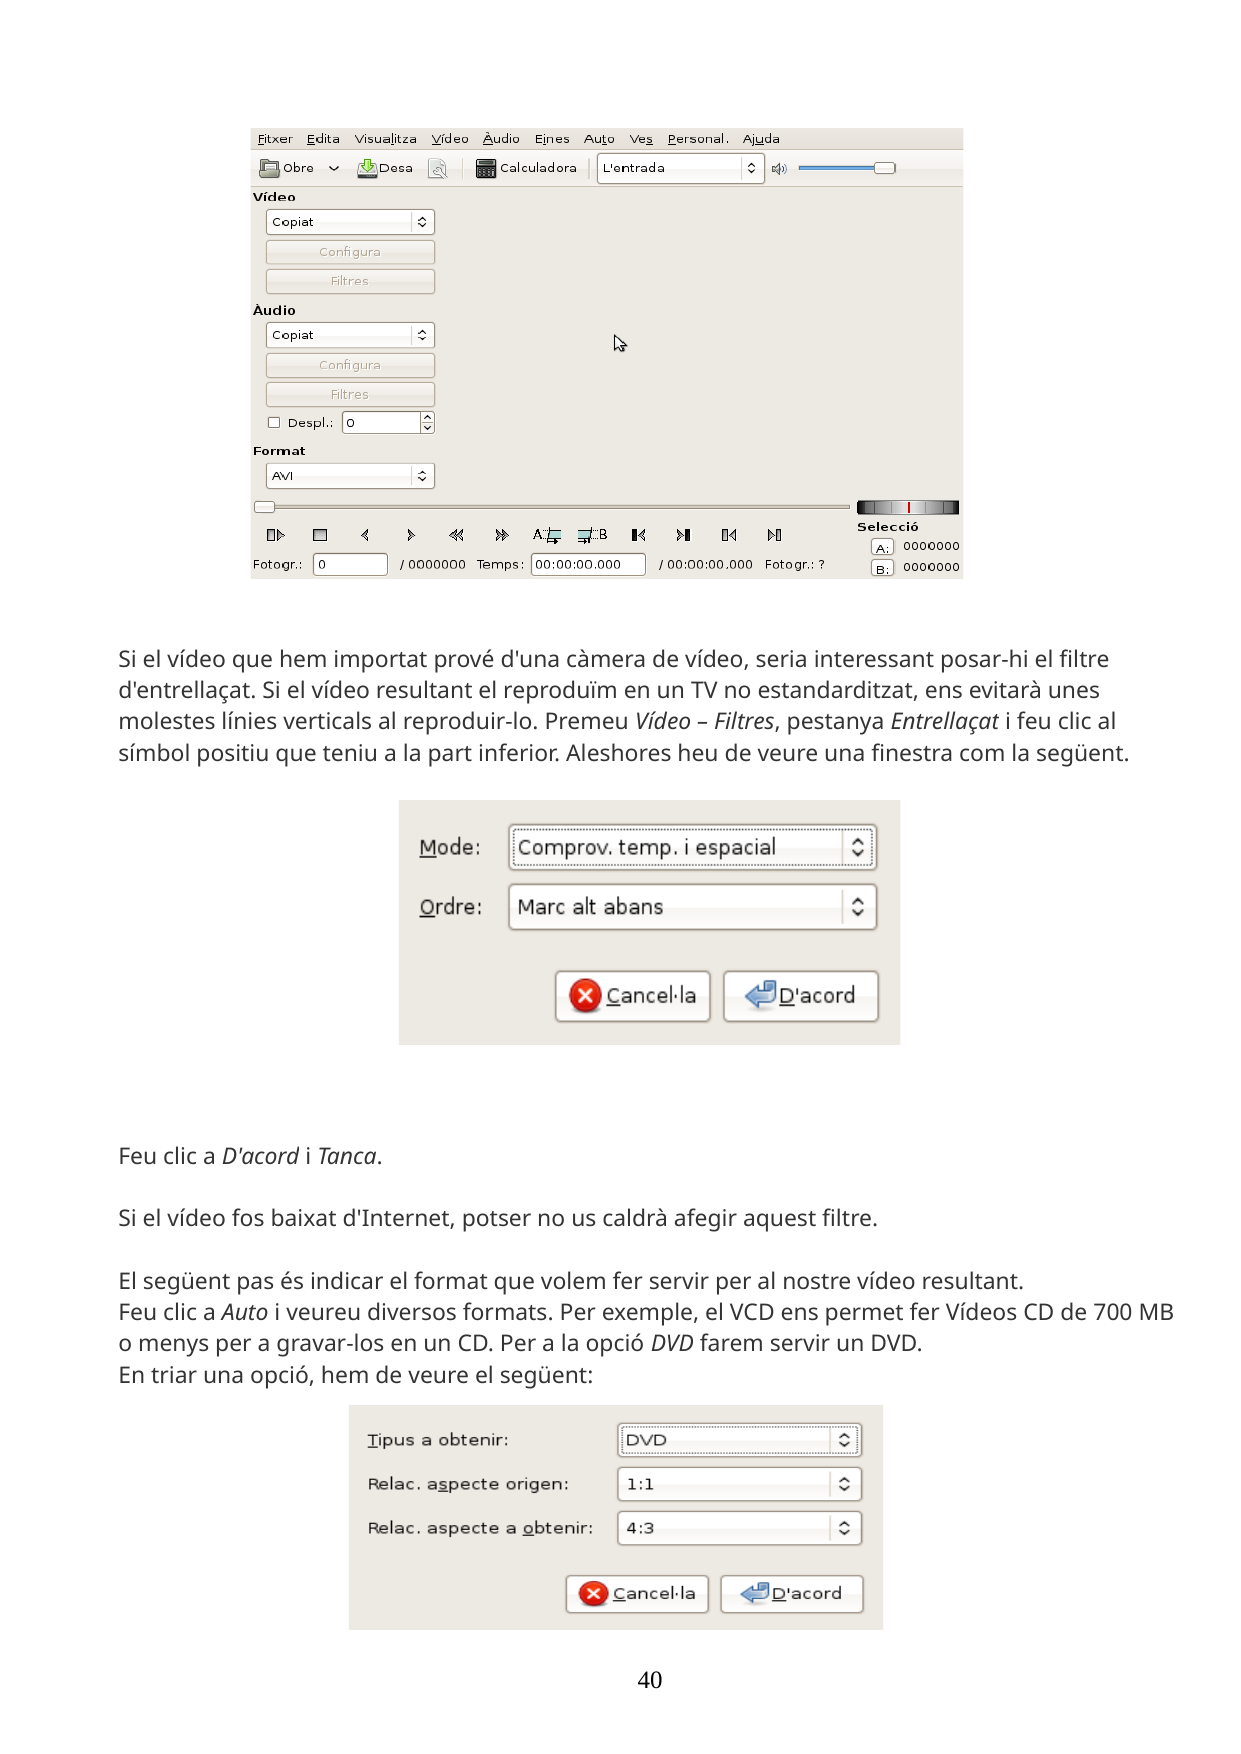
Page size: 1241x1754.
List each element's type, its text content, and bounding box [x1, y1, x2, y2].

picture [348, 1405, 884, 1630]
text Si el vídeo fos baixat d'Internet, potser no us caldrà afegir aquest filtre. [118, 1202, 1181, 1234]
text Si el vídeo que hem importat prové d'una càmera de vídeo, seria interessant posar-hi el filtre d'entrellaçat. Si el vídeo resultant el reproduïm en un TV no estandarditzat, ens evitarà unes molestes línies verticals al reproduir-lo. Premeu Vídeo – Filtres, pestanya Entrellaçat i feu clic al símbol positiu que teniu a la part inferior. Aleshores heu de veure una finestra com la següent. [118, 643, 1181, 768]
text Feu clic a Auto i veureu diversos formats. Per exemple, el VCD ens permet fer Vídeos CD de 700 MB o menys per a gravar-los en un CD. Per a la opció DVD farem servir un DVD. [118, 1296, 1181, 1359]
text El següent pas és indicar el format que volem fer servir per al nostre vídeo resultant. [118, 1265, 1181, 1296]
picture [250, 128, 964, 579]
picture [398, 800, 901, 1045]
text Feu clic a D'acord i Tanca. [118, 1140, 1181, 1171]
text En triar una opció, hem de veure el següent: [118, 1359, 1181, 1390]
